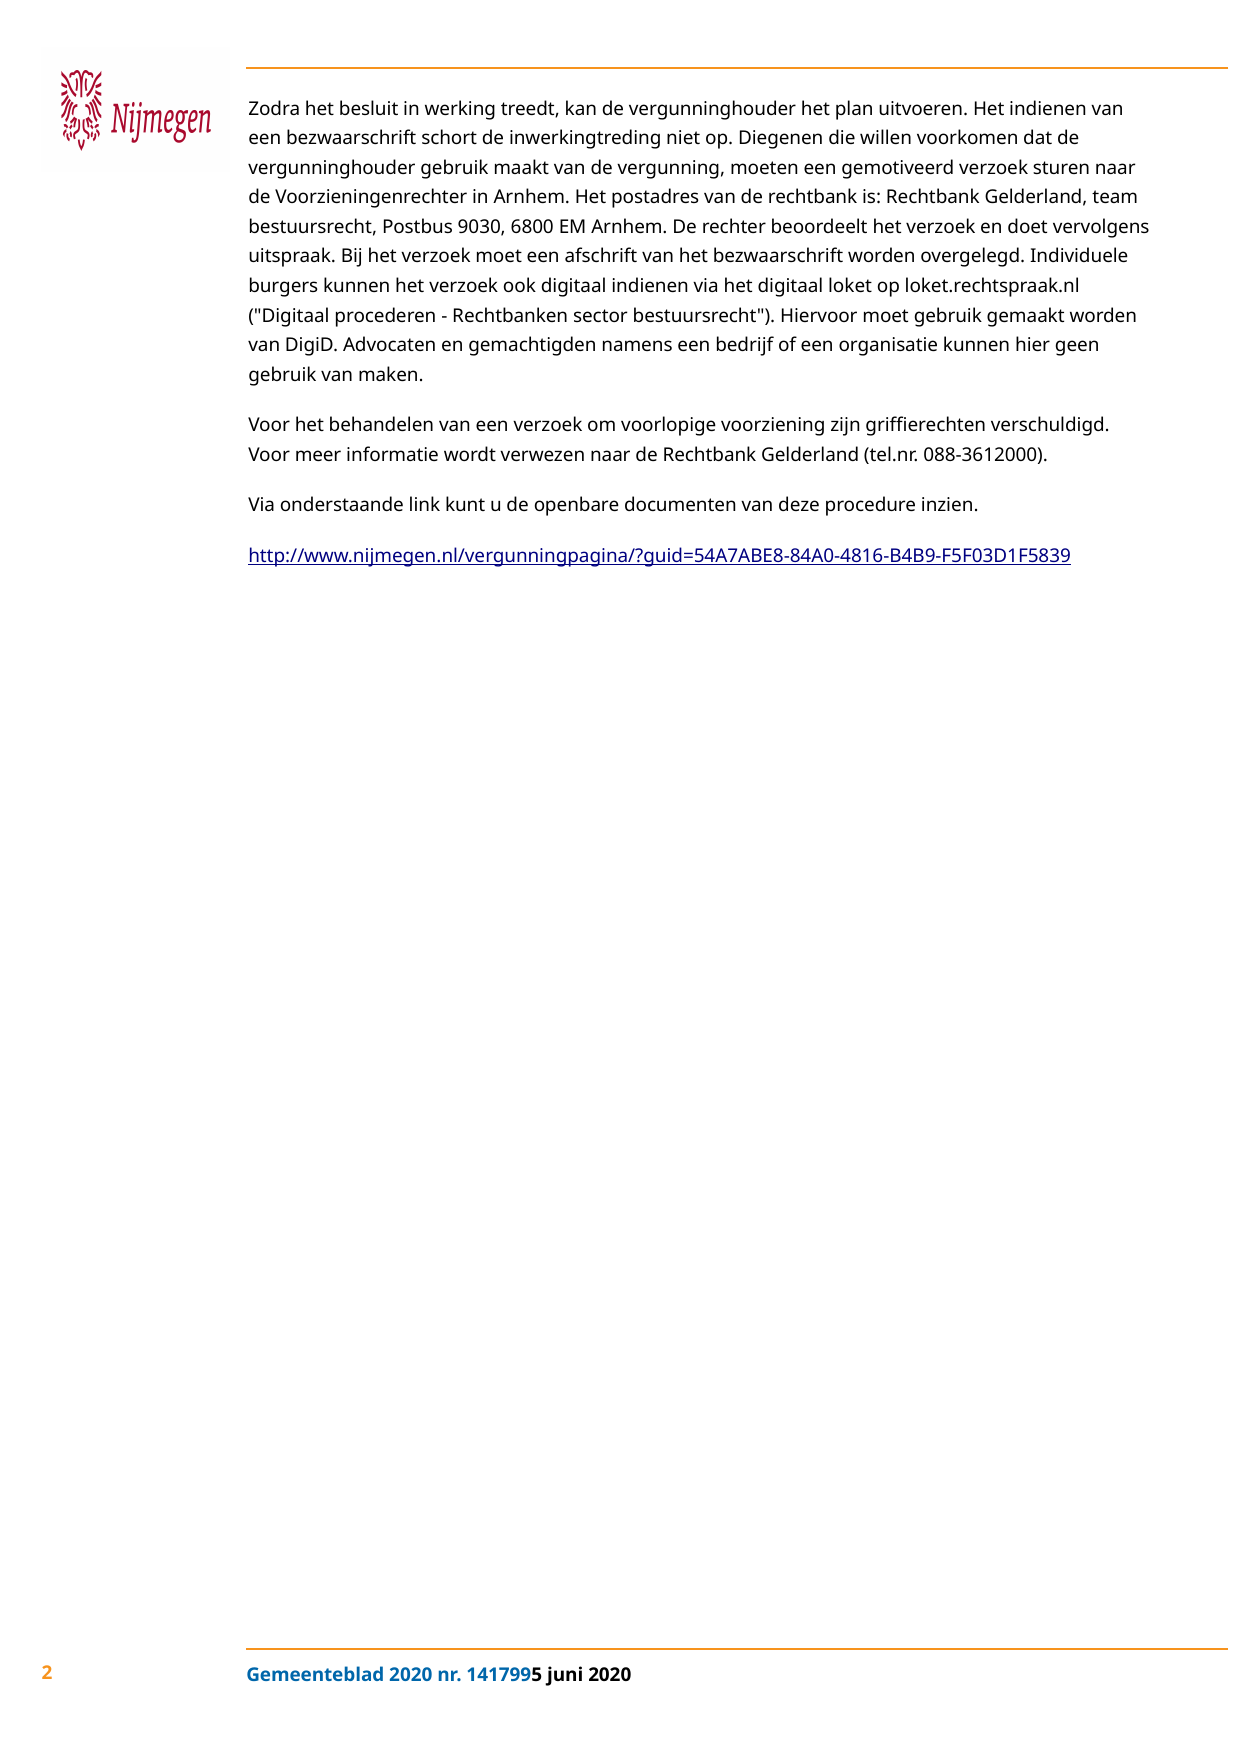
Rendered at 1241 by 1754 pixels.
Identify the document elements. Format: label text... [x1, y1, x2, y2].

text Voor het behandelen van een verzoek om voorlopige voorziening zijn griffierechten verschuldigd. Voor meer informatie wordt verwezen naar de Rechtbank Gelderland (tel.nr. 088-3612000). [248, 411, 1152, 467]
text Zodra het besluit in werking treedt, kan de vergunninghouder het plan uitvoeren. Het indienen van een bezwaarschrift schort de inwerkingtreding niet op. Diegenen die willen voorkomen dat de vergunninghouder gebruik maakt van de vergunning, moeten een gemotiveerd verzoek sturen naar de Voorzieningenrechter in Arnhem. Het postadres van de rechtbank is: Rechtbank Gelderland, team bestuursrecht, Postbus 9030, 6800 EM Arnhem. De rechter beoordeelt het verzoek en doet vervolgens uitspraak. Bij het verzoek moet een afschrift van het bezwaarschrift worden overgelegd. Individuele burgers kunnen het verzoek ook digitaal indienen via het digitaal loket op loket.rechtspraak.nl ("Digitaal procederen - Rechtbanken sector bestuursrecht"). Hiervoor moet gebruik gemaakt worden van DigiD. Advocaten en gemachtigden namens een bedrijf of een organisatie kunnen hier geen gebruik van maken. [248, 95, 1152, 387]
text Via onderstaande link kunt u de openbare documenten van deze procedure inzien. [248, 491, 1152, 517]
text http://www.nijmegen.nl/vergunningpagina/?guid=54A7ABE8-84A0-4816-B4B9-F5F03D1F5839 [248, 542, 1152, 568]
picture [41, 47, 231, 172]
